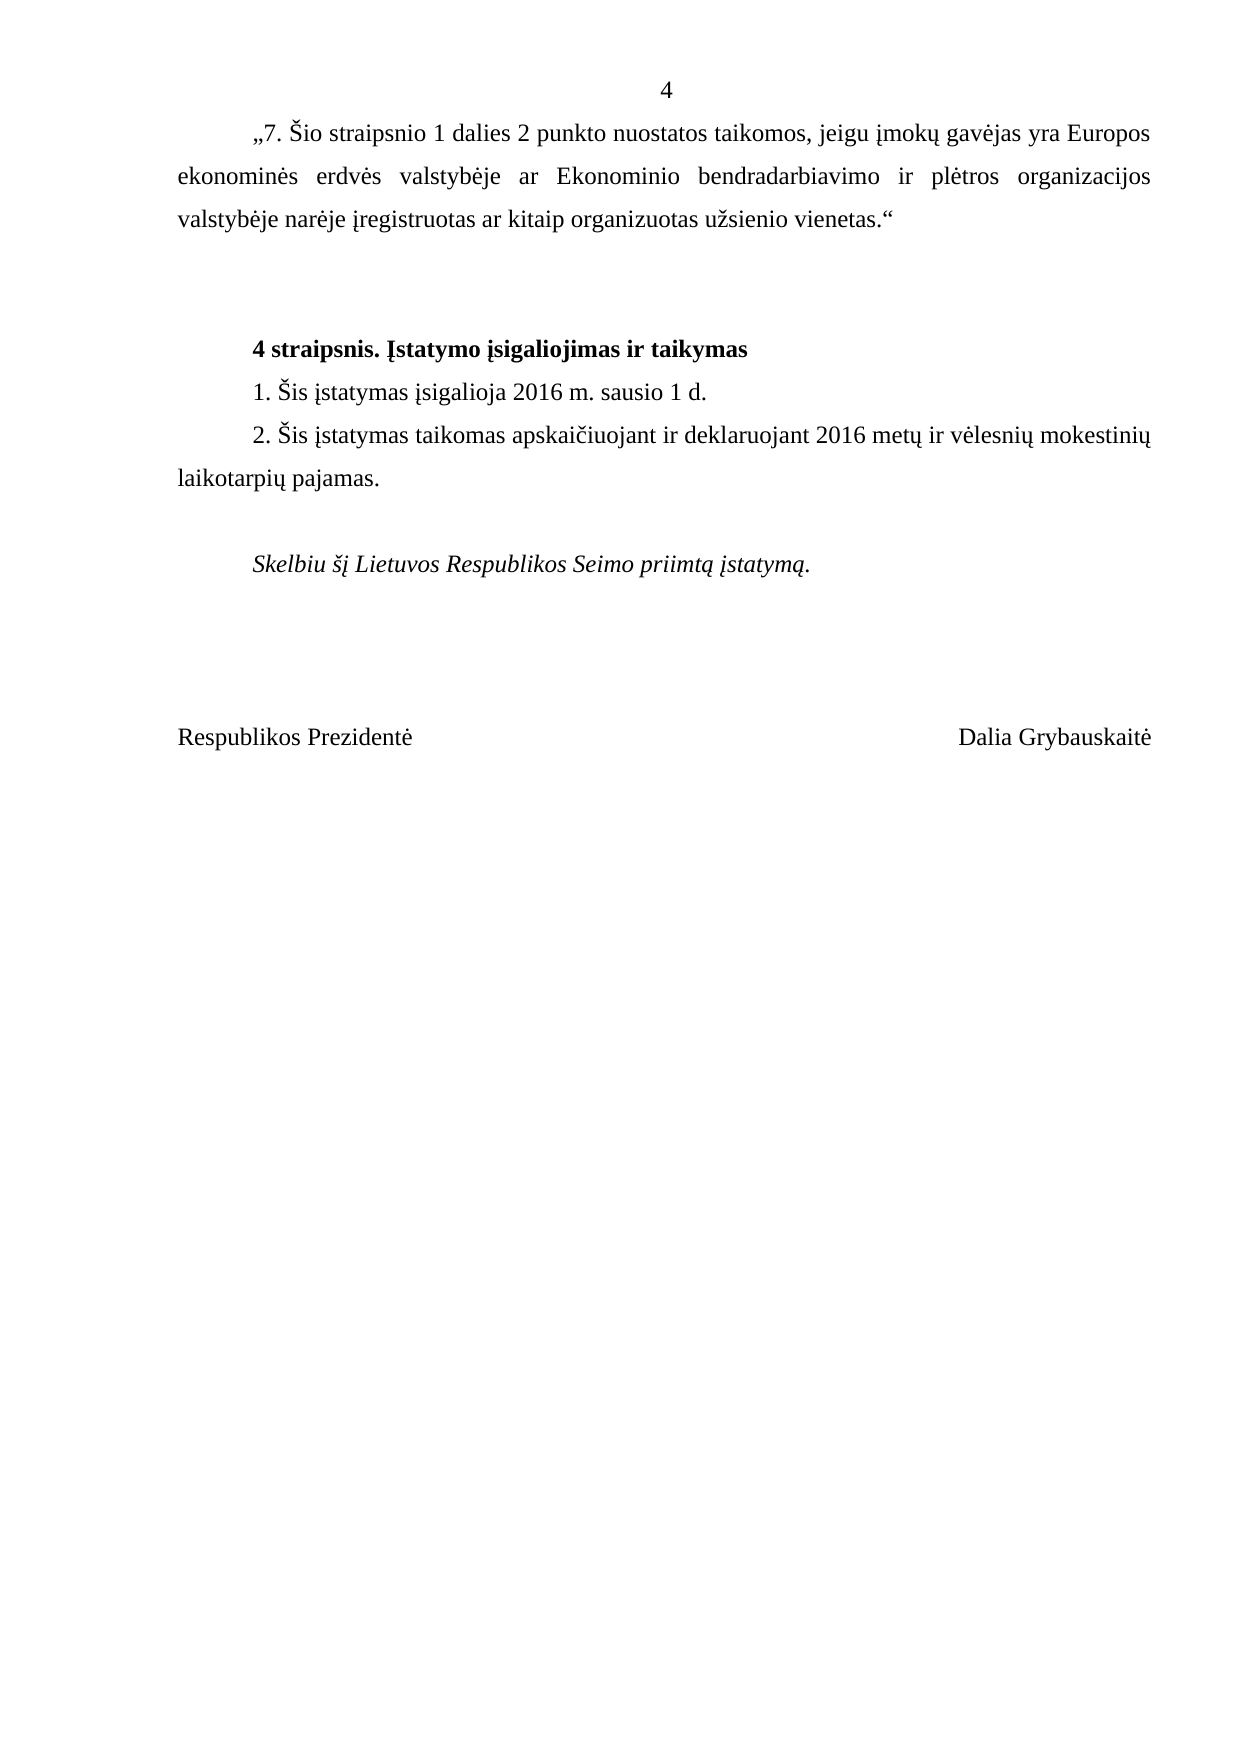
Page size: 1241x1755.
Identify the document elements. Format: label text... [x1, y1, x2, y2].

text Skelbiu šį Lietuvos Respublikos Seimo priimtą įstatymą. [177, 549, 1152, 578]
text 1. Šis įstatymas įsigalioja 2016 m. sausio 1 d. [177, 377, 1152, 406]
text 4 straipsnis. Įstatymo įsigaliojimas ir taikymas [177, 334, 1152, 362]
text 2. Šis įstatymas taikomas apskaičiuojant ir deklaruojant 2016 metų ir vėlesnių mokestinių laikotarpių pajamas. [177, 420, 1152, 492]
text „7. Šio straipsnio 1 dalies 2 punkto nuostatos taikomos, jeigu įmokų gavėjas yra Europos ekonominės erdvės valstybėje ar Ekonominio bendradarbiavimo ir plėtros organizacijos valstybėje narėje įregistruotas ar kitaip organizuotas užsienio vienetas.“ [177, 118, 1152, 233]
text Respublikos Prezidentė Dalia Grybauskaitė [177, 722, 1152, 751]
